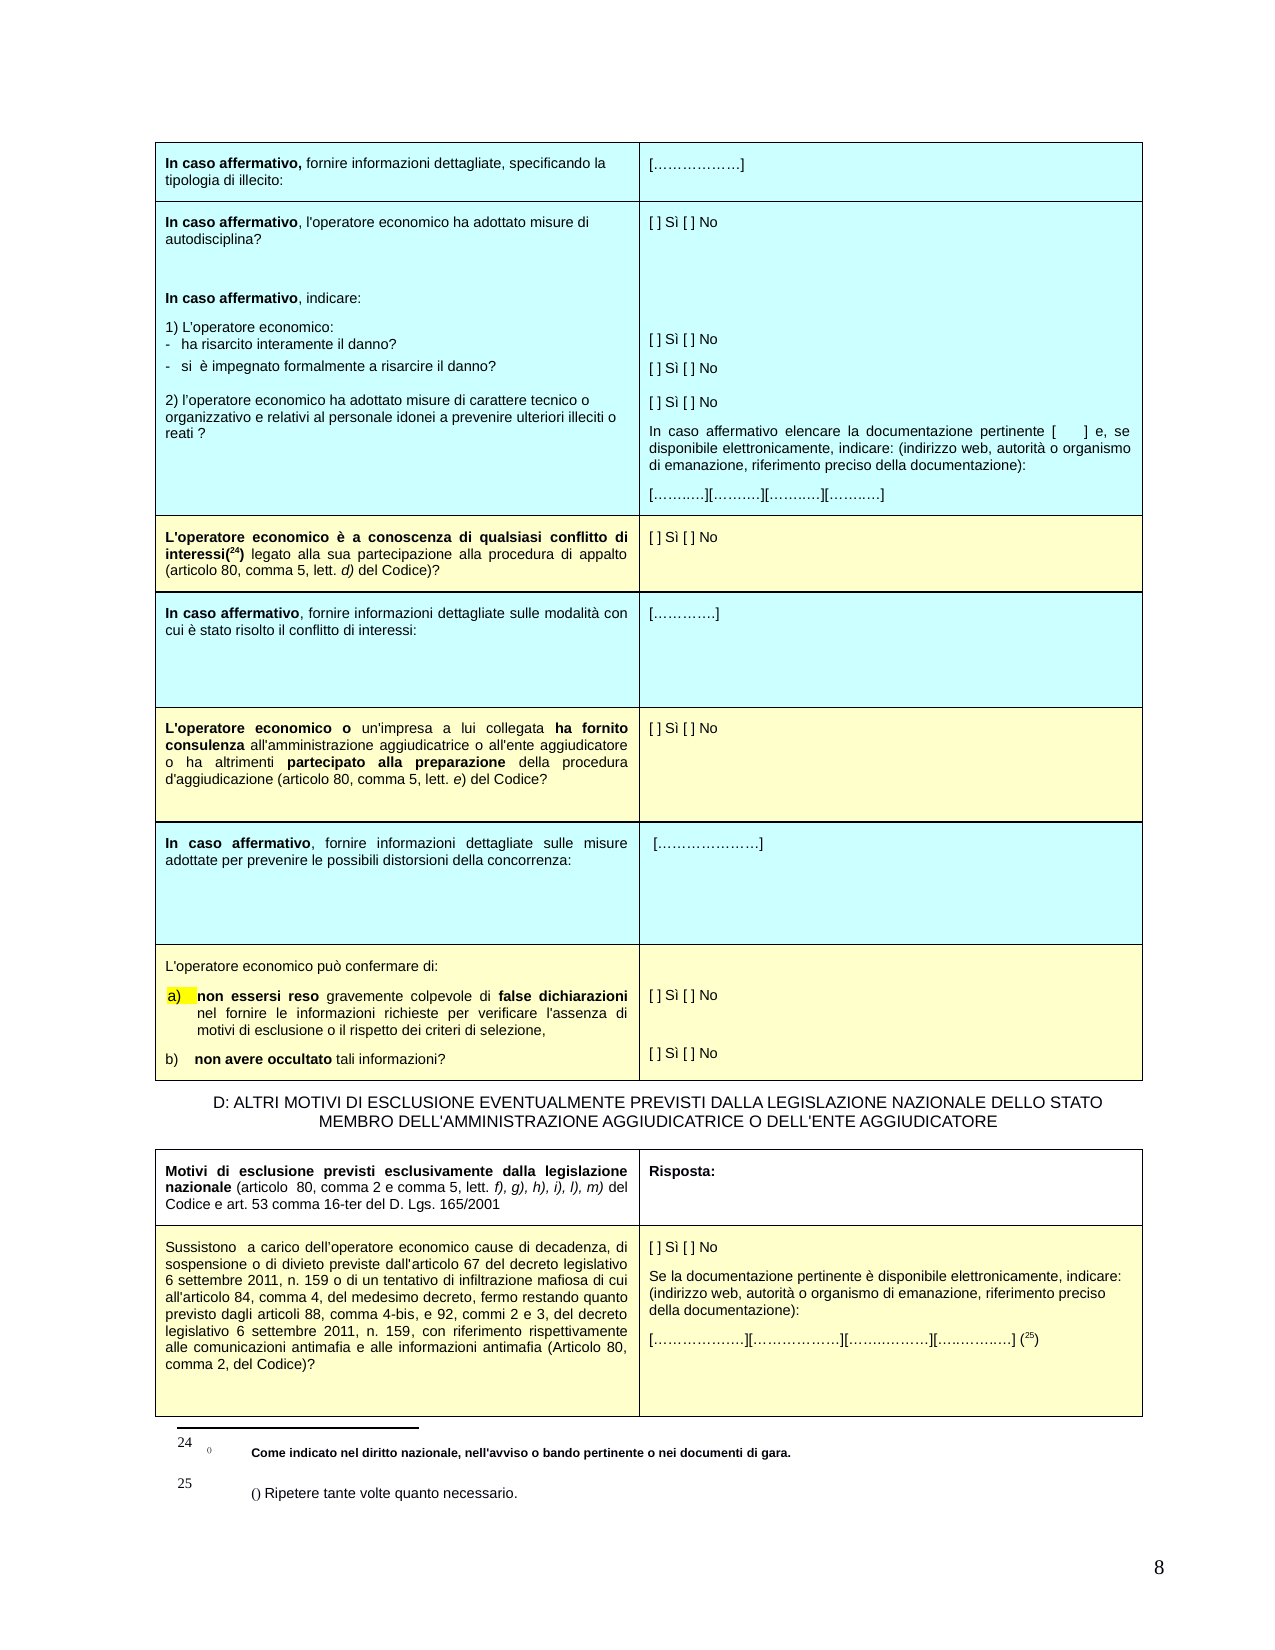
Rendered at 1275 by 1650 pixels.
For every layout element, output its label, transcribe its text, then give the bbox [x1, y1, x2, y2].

table_cell L'operatore economico o un'impresa a lui collegata ha fornito consulenza all'amministrazione aggiudicatrice o all'ente aggiudicatore o ha altrimenti partecipato alla preparazione della procedura d'aggiudicazione (articolo 80, comma 5, lett. e) del Codice? [156, 708, 639, 821]
table_cell [ ] Sì [ ] No Se la documentazione pertinente è disponibile elettronicamente, indicare: (indirizzo web, autorità o organismo di emanazione, riferimento preciso della documentazione): […………….…][………………][……..………][…..……..…] () [640, 1226, 1142, 1416]
table_cell […………………] [640, 823, 1142, 944]
table_header Risposta: [640, 1150, 1142, 1225]
table_cell In caso affermativo, fornire informazioni dettagliate sulle misure adottate per prevenire le possibili distorsioni della concorrenza: [156, 823, 639, 944]
table_header Motivi di esclusione previsti esclusivamente dalla legislazione nazionale (articolo 80, comma 2 e comma 5, lett. f), g), h), i), l), m) del Codice e art. 53 comma 16-ter del D. Lgs. 165/2001 [156, 1150, 639, 1225]
table_cell In caso affermativo, fornire informazioni dettagliate sulle modalità con cui è stato risolto il conflitto di interessi: [156, 593, 639, 707]
table_cell In caso affermativo, fornire informazioni dettagliate, specificando la tipologia di illecito: [156, 143, 639, 201]
table_cell L'operatore economico può confermare di: non essersi reso gravemente colpevole di false dichiarazioni nel fornire le informazioni richieste per verificare l'assenza di motivi di esclusione o il rispetto dei criteri di selezione, b) non avere occultato tali informazioni? [156, 945, 639, 1080]
title D: Altri motivi di esclusione eventualmente previsti dalla legislazione nazionale dello Stato membro dell'amministrazione aggiudicatrice o dell'ente aggiudicatore [177, 1093, 1139, 1131]
table_cell [ ] Sì [ ] No [640, 516, 1142, 591]
table_cell [………….] [640, 593, 1142, 707]
table_cell [ ] Sì [ ] No [640, 708, 1142, 821]
table_cell [ ] Sì [ ] No [ ] Sì [ ] No [640, 945, 1142, 1080]
table_cell Sussistono a carico dell’operatore economico cause di decadenza, di sospensione o di divieto previste dall'articolo 67 del decreto legislativo 6 settembre 2011, n. 159 o di un tentativo di infiltrazione mafiosa di cui all'articolo 84, comma 4, del medesimo decreto, fermo restando quanto previsto dagli articoli 88, comma 4-bis, e 92, commi 2 e 3, del decreto legislativo 6 settembre 2011, n. 159, con riferimento rispettivamente alle comunicazioni antimafia e alle informazioni antimafia (Articolo 80, comma 2, del Codice)? [156, 1226, 639, 1416]
table_cell [ ] Sì [ ] No [ ] Sì [ ] No [ ] Sì [ ] No [ ] Sì [ ] No In caso affermativo elencare la documentazione pertinente [ ] e, se disponibile elettronicamente, indicare: (indirizzo web, autorità o organismo di emanazione, riferimento preciso della documentazione): [……..…][…….…][……..…][……..…] [640, 202, 1142, 515]
table_cell In caso affermativo, l'operatore economico ha adottato misure di autodisciplina? In caso affermativo, indicare: 1) L’operatore economico: - ha risarcito interamente il danno? - si è impegnato formalmente a risarcire il danno? 2) l’operatore economico ha adottato misure di carattere tecnico o organizzativo e relativi al personale idonei a prevenire ulteriori illeciti o reati ? [156, 202, 639, 515]
table_cell L'operatore economico è a conoscenza di qualsiasi conflitto di interessi() legato alla sua partecipazione alla procedura di appalto (articolo 80, comma 5, lett. d) del Codice)? [156, 516, 639, 591]
table_cell [………………] [640, 143, 1142, 201]
